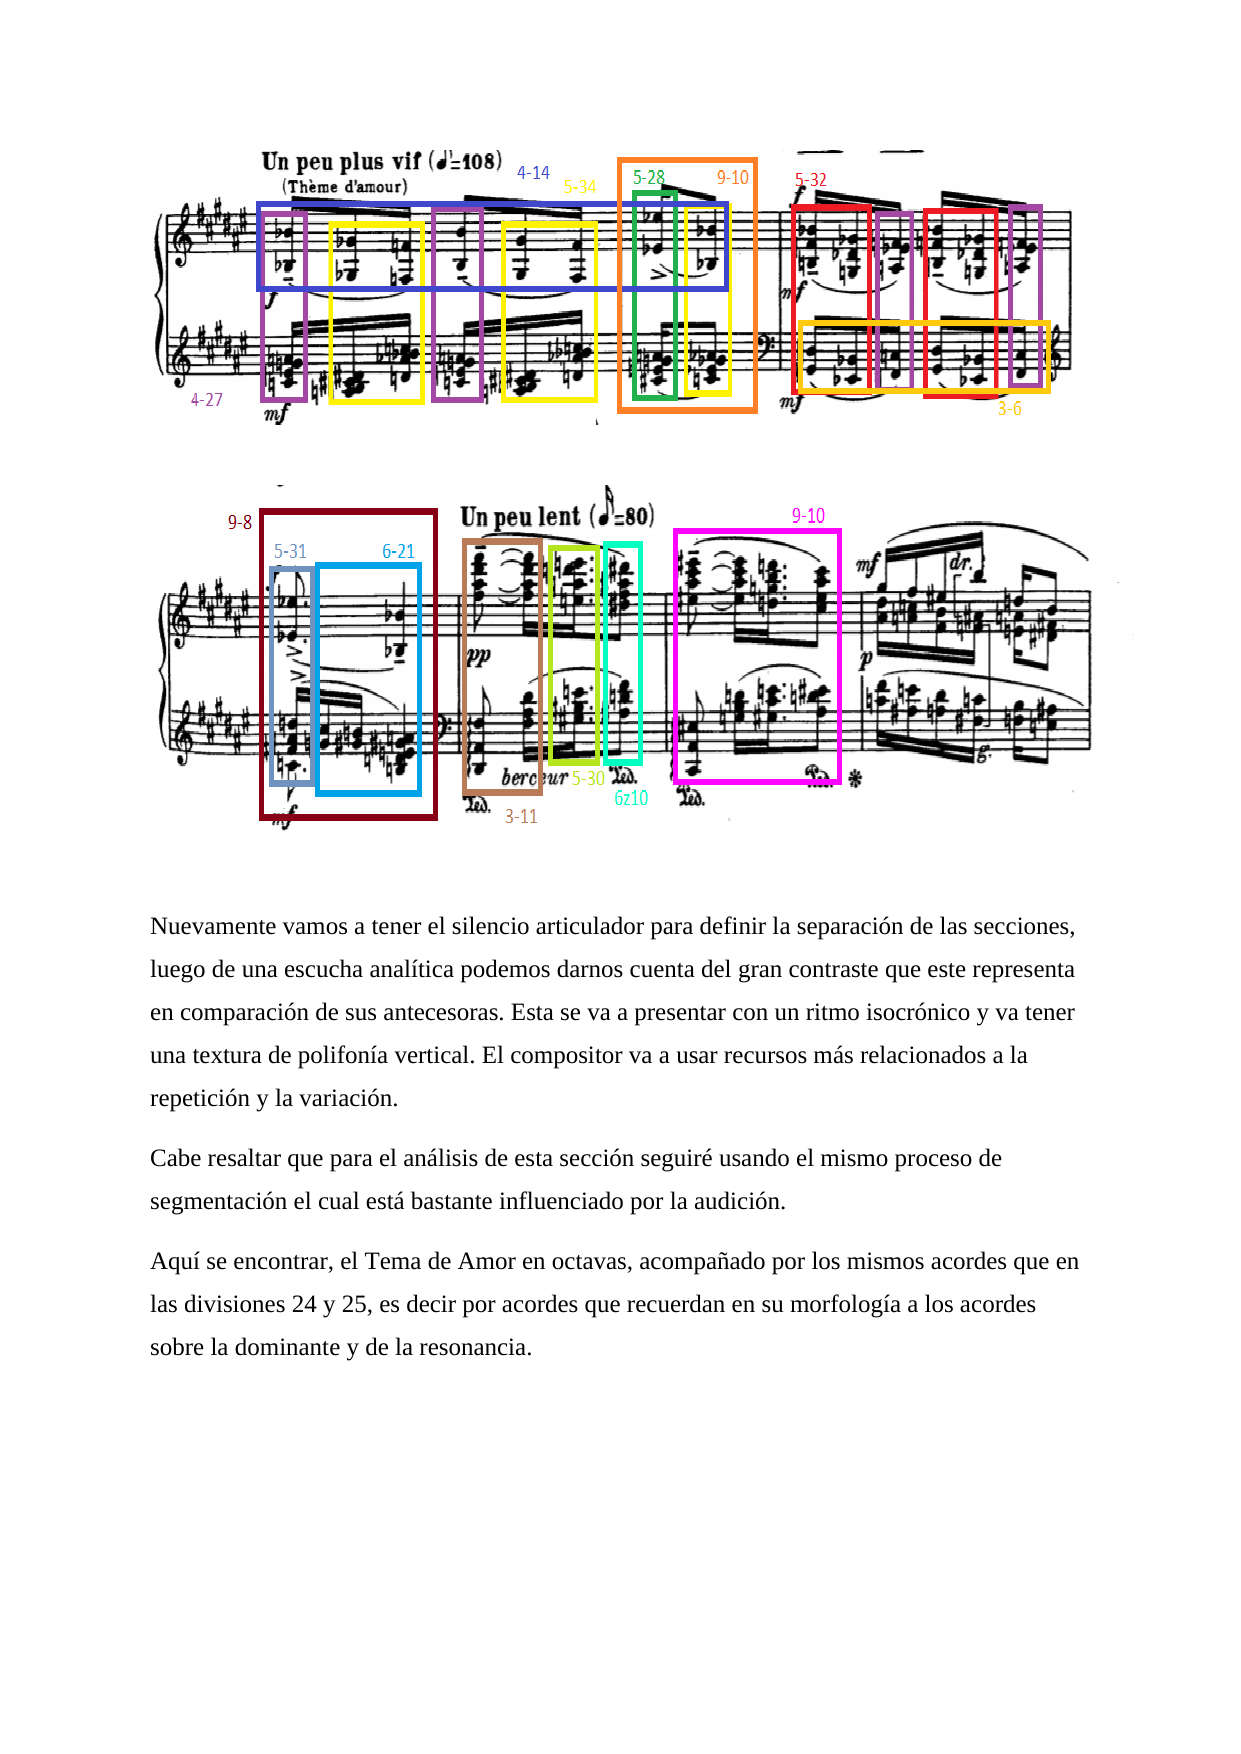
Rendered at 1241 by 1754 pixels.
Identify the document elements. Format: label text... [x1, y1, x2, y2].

text Cabe resaltar que para el análisis de esta sección seguiré usando el mismo proceso de segmentación el cual está bastante influenciado por la audición. [150, 1143, 1090, 1215]
text Nuevamente vamos a tener el silencio articulador para definir la separación de las secciones, luego de una escucha analítica podemos darnos cuenta del gran contraste que este representa en comparación de sus antecesoras. Esta se va a presentar con un ritmo isocrónico y va tener una textura de polifonía vertical. El compositor va a usar recursos más relacionados a la repetición y la variación. [150, 911, 1090, 1112]
text Aquí se encontrar, el Tema de Amor en octavas, acompañado por los mismos acordes que en las divisiones 24 y 25, es decir por acordes que recuerdan en su morfología a los acordes sobre la dominante y de la resonancia. [150, 1246, 1090, 1361]
